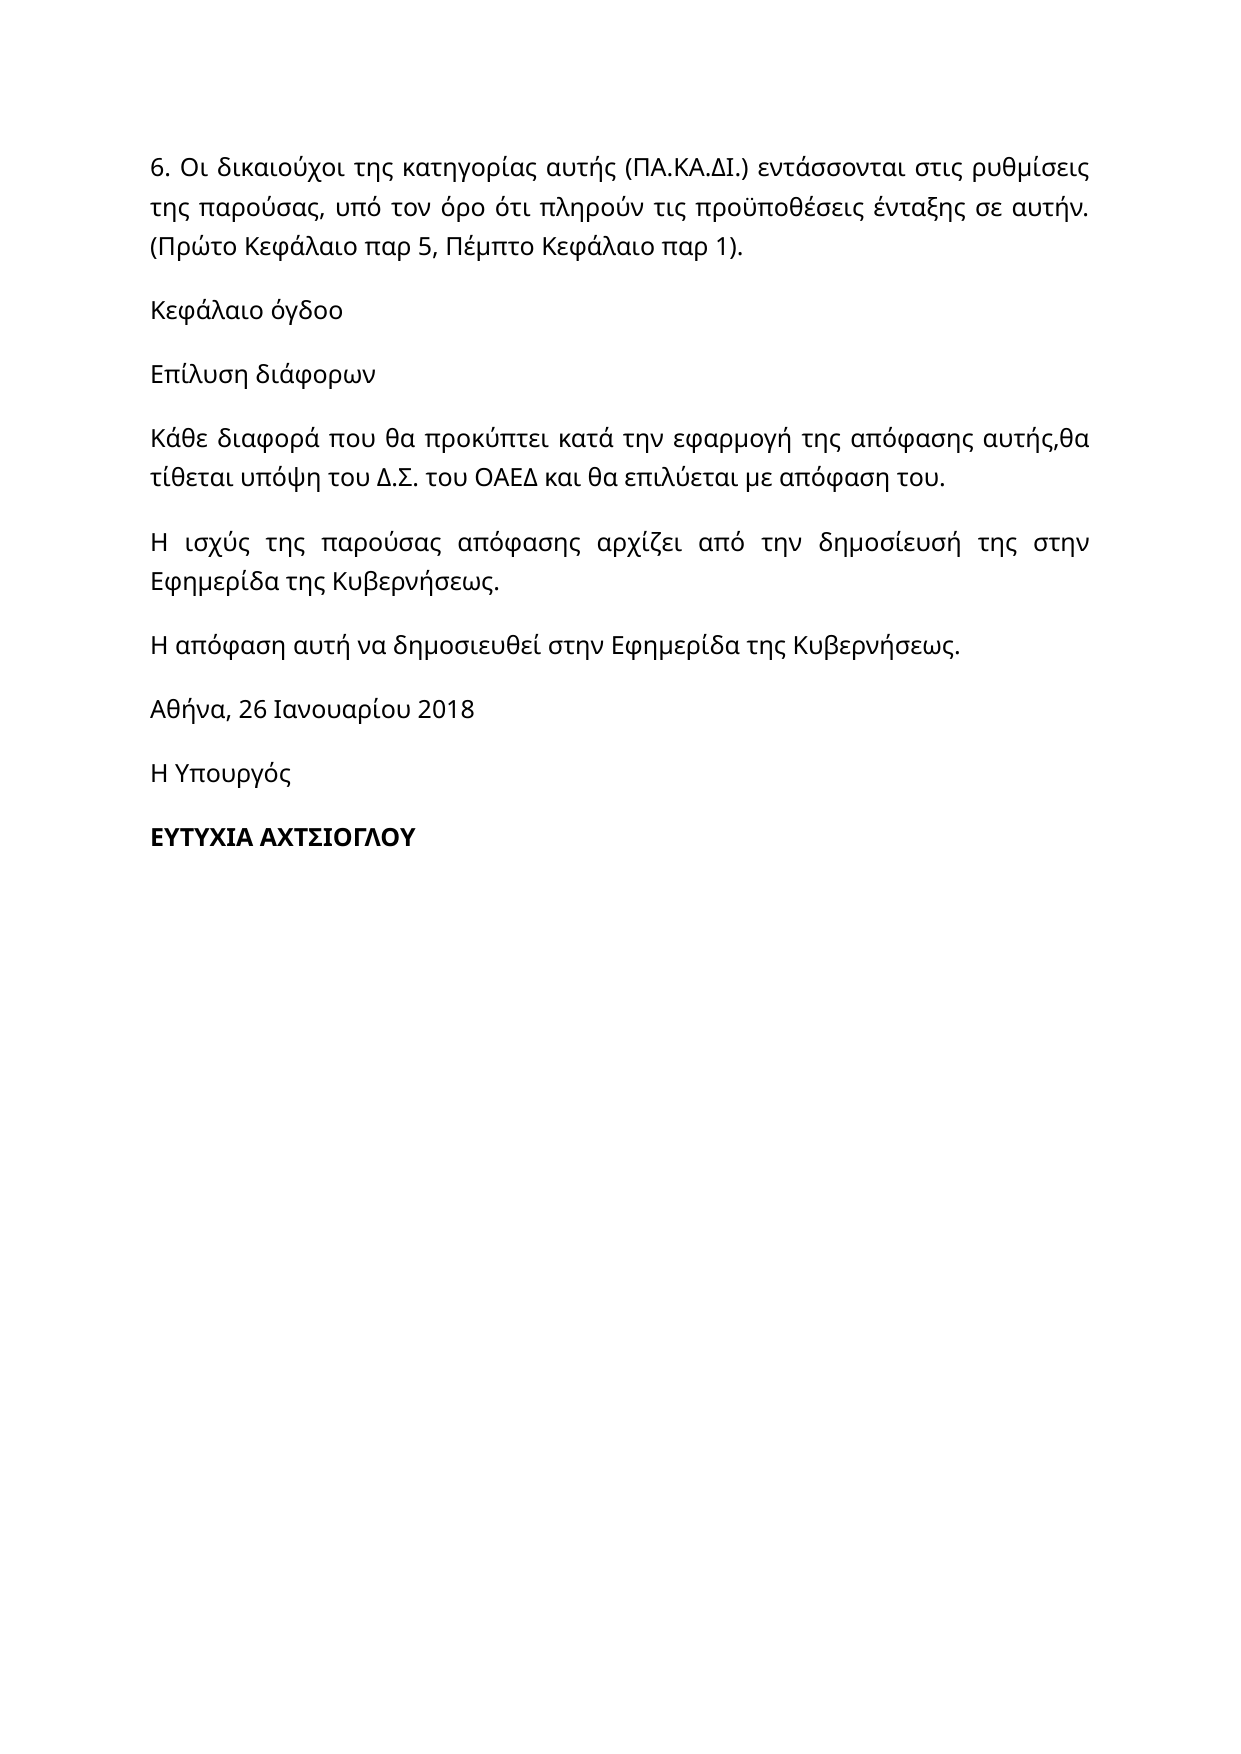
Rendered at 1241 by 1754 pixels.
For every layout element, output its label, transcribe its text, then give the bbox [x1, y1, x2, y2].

text Κάθε διαφορά που θα προκύπτει κατά την εφαρμογή της απόφασης αυτής,θα τίθεται υπόψη του Δ.Σ. του ΟΑΕΔ και θα επιλύεται με απόφαση του. [150, 421, 1090, 494]
text Επίλυση διάφορων [150, 357, 1090, 391]
text Αθήνα, 26 Ιανουαρίου 2018 [150, 692, 1090, 726]
text Η ισχύς της παρούσας απόφασης αρχίζει από την δημοσίευσή της στην Εφημερίδα της Κυβερνήσεως. [150, 524, 1090, 597]
text Η Υπουργός [150, 756, 1090, 790]
text Η απόφαση αυτή να δημοσιευθεί στην Εφημερίδα της Κυβερνήσεως. [150, 627, 1090, 662]
text Κεφάλαιο όγδοο [150, 292, 1090, 327]
text 6. Οι δικαιούχοι της κατηγορίας αυτής (ΠΑ.ΚΑ.ΔΙ.) εντάσσονται στις ρυθμίσεις της παρούσας, υπό τον όρο ότι πληρούν τις προϋποθέσεις ένταξης σε αυτήν. (Πρώτο Κεφάλαιο παρ 5, Πέμπτο Κεφάλαιο παρ 1). [150, 150, 1090, 262]
text ΕΥΤΥΧΙΑ ΑΧΤΣΙΟΓΛΟΥ [150, 820, 1090, 854]
